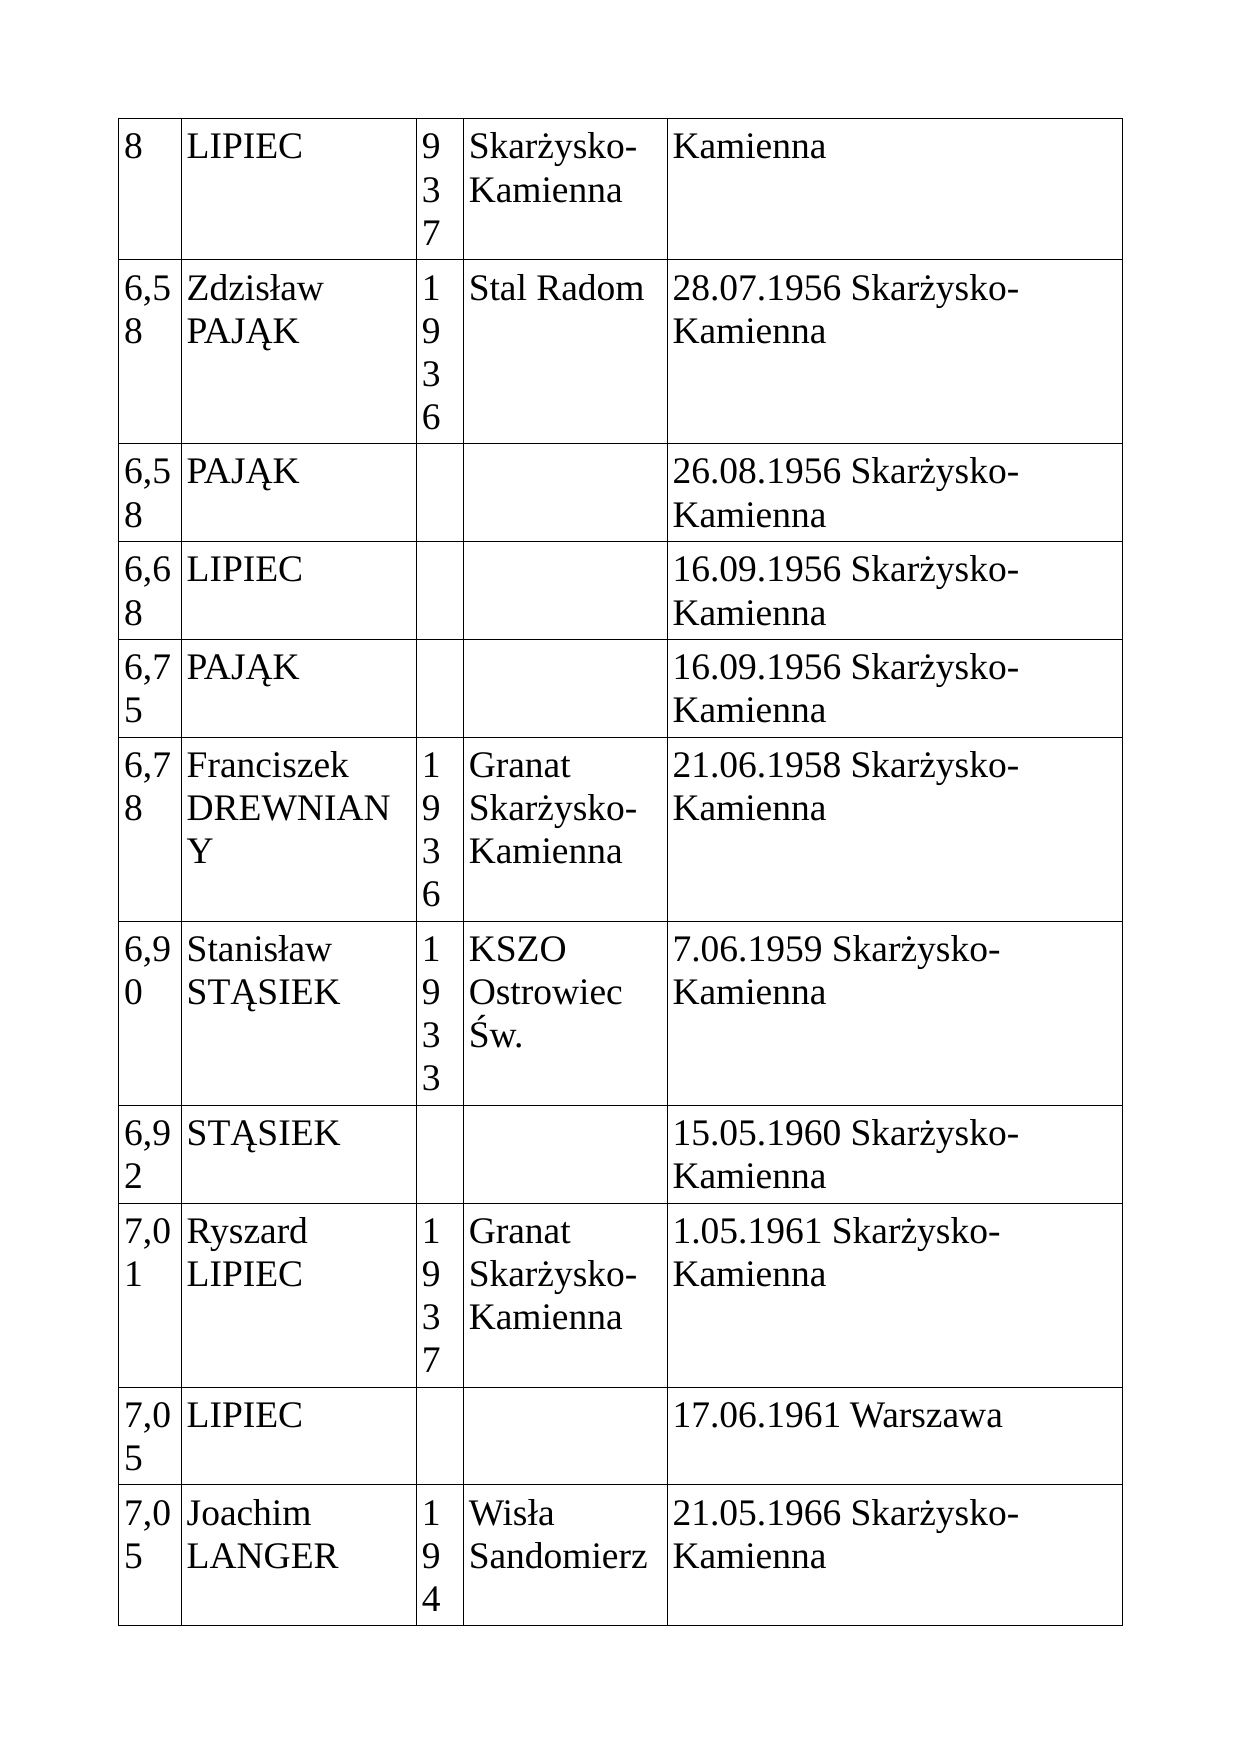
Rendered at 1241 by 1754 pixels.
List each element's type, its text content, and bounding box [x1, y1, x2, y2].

table_cell 6,90 [119, 922, 181, 1105]
table_cell 28.07.1956 Skarżysko-Kamienna [668, 260, 1122, 443]
table_cell 194 [417, 1485, 463, 1625]
table_cell Stal Radom [464, 260, 667, 443]
table_cell STĄSIEK [182, 1106, 416, 1202]
table_cell LIPIEC [182, 119, 416, 259]
table_cell [464, 1106, 667, 1202]
table_cell Kamienna [668, 119, 1122, 259]
table_cell PAJĄK [182, 444, 416, 541]
table_cell 7.06.1959 Skarżysko-Kamienna [668, 922, 1122, 1105]
table_cell Granat Skarżysko-Kamienna [464, 1204, 667, 1387]
table_cell 1936 [417, 738, 463, 921]
table_cell KSZO Ostrowiec Św. [464, 922, 667, 1105]
table_cell [464, 640, 667, 737]
table_cell [464, 542, 667, 639]
table_cell 16.09.1956 Skarżysko-Kamienna [668, 542, 1122, 639]
table_cell 8 [119, 119, 181, 259]
table_cell [417, 1388, 463, 1484]
table_cell 1937 [417, 1204, 463, 1387]
table_cell 21.05.1966 Skarżysko-Kamienna [668, 1485, 1122, 1625]
table_cell [464, 1388, 667, 1484]
table_cell 1933 [417, 922, 463, 1105]
table_cell 7,05 [119, 1485, 181, 1625]
table_cell 1936 [417, 260, 463, 443]
table_cell [417, 1106, 463, 1202]
table_cell 6,92 [119, 1106, 181, 1202]
table_cell Granat Skarżysko-Kamienna [464, 738, 667, 921]
table_cell [464, 444, 667, 541]
table_cell 15.05.1960 Skarżysko-Kamienna [668, 1106, 1122, 1202]
table_cell Stanisław STĄSIEK [182, 922, 416, 1105]
table_cell 26.08.1956 Skarżysko-Kamienna [668, 444, 1122, 541]
table_cell 6,78 [119, 738, 181, 921]
table_cell LIPIEC [182, 542, 416, 639]
table_cell LIPIEC [182, 1388, 416, 1484]
table_cell 6,58 [119, 260, 181, 443]
table_cell 16.09.1956 Skarżysko-Kamienna [668, 640, 1122, 737]
table_cell 937 [417, 119, 463, 259]
table_cell Ryszard LIPIEC [182, 1204, 416, 1387]
table_cell Wisła Sandomierz [464, 1485, 667, 1625]
table_cell [417, 542, 463, 639]
table_cell Joachim LANGER [182, 1485, 416, 1625]
table_cell 7,05 [119, 1388, 181, 1484]
table_cell [417, 444, 463, 541]
table_cell Franciszek DREWNIANY [182, 738, 416, 921]
table_cell 7,01 [119, 1204, 181, 1387]
table_cell Skarżysko-Kamienna [464, 119, 667, 259]
table_cell Zdzisław PAJĄK [182, 260, 416, 443]
table_cell 17.06.1961 Warszawa [668, 1388, 1122, 1484]
table_cell 1.05.1961 Skarżysko-Kamienna [668, 1204, 1122, 1387]
table_cell [417, 640, 463, 737]
table_cell PAJĄK [182, 640, 416, 737]
table_cell 6,58 [119, 444, 181, 541]
table_cell 6,68 [119, 542, 181, 639]
table_cell 6,75 [119, 640, 181, 737]
table_cell 21.06.1958 Skarżysko-Kamienna [668, 738, 1122, 921]
